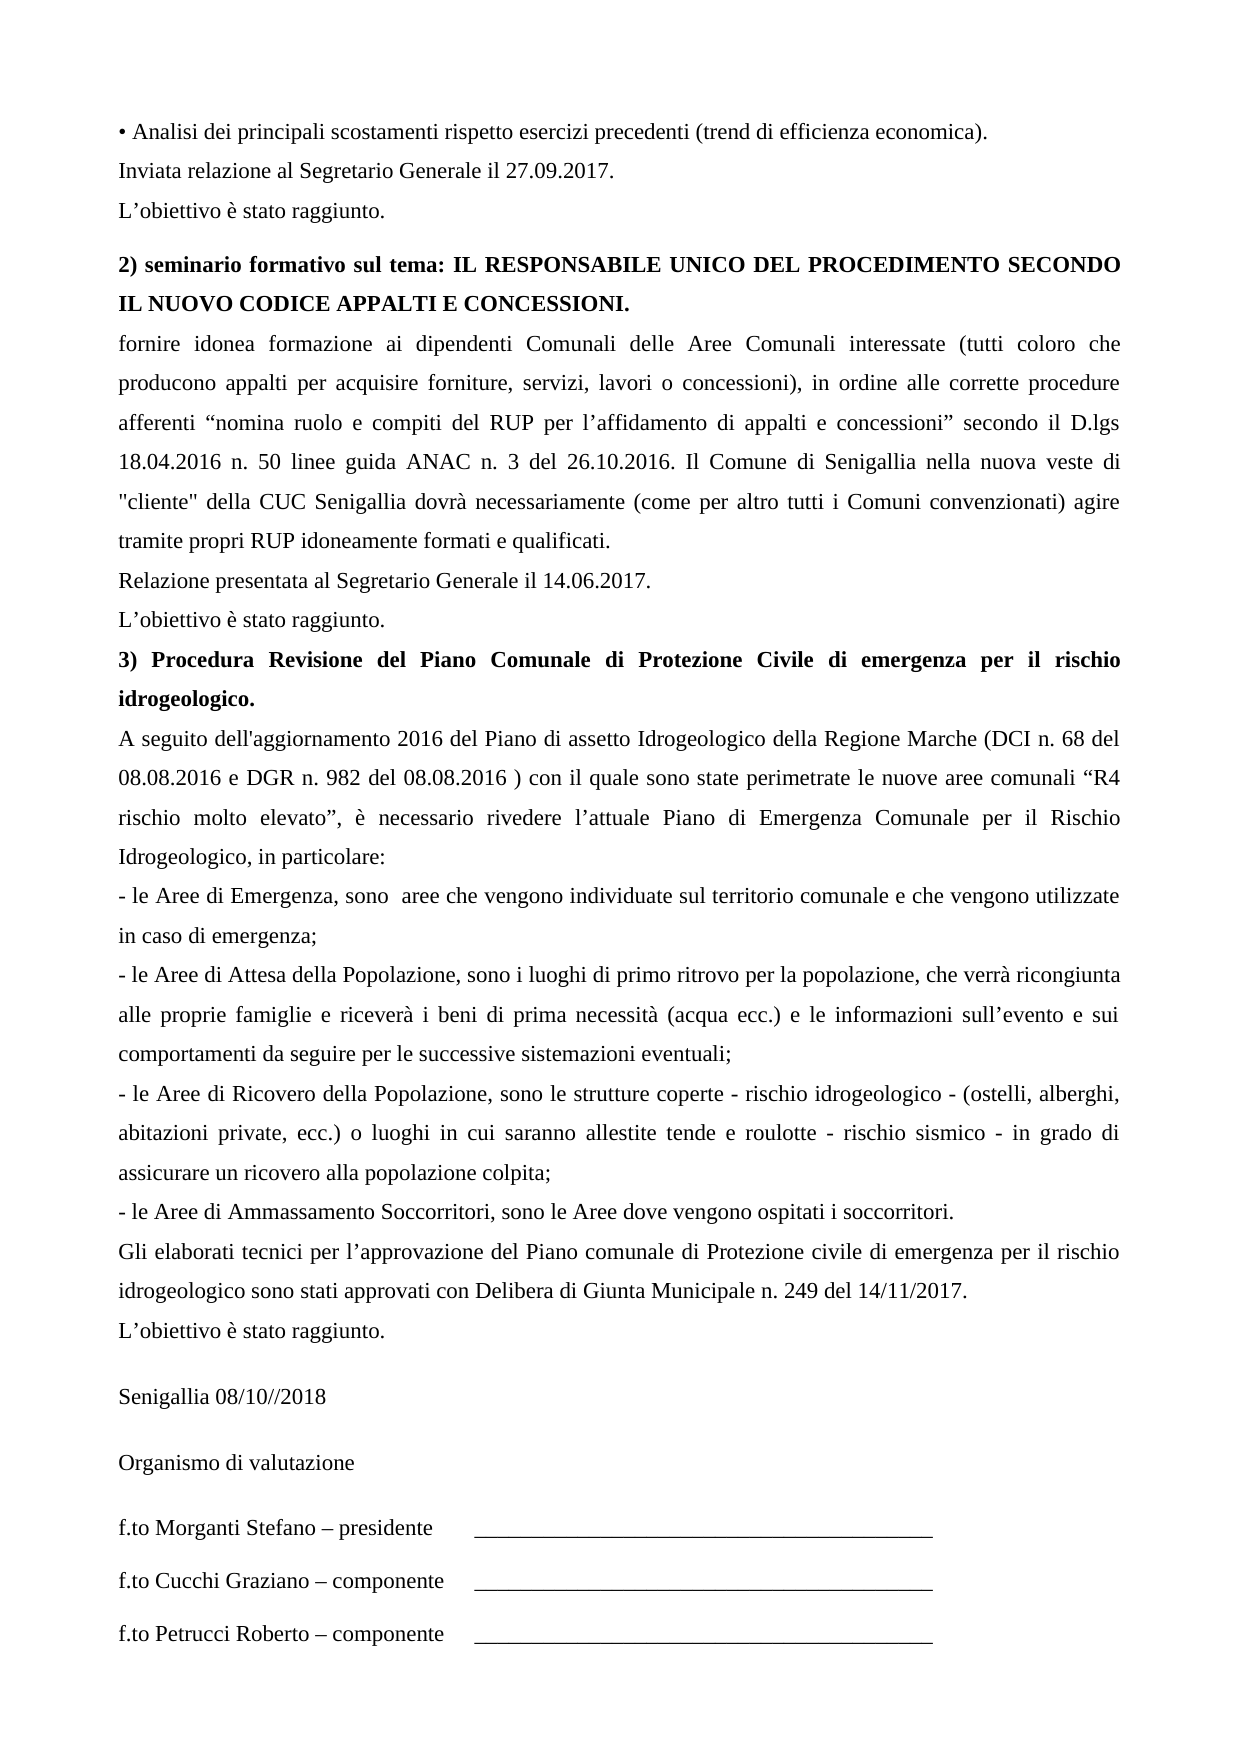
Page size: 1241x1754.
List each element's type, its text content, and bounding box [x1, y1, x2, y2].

text fornire idonea formazione ai dipendenti Comunali delle Aree Comunali interessate (tutti coloro che producono appalti per acquisire forniture, servizi, lavori o concessioni), in ordine alle corrette procedure afferenti “nomina ruolo e compiti del RUP per l’affidamento di appalti e concessioni” secondo il D.lgs 18.04.2016 n. 50 linee guida ANAC n. 3 del 26.10.2016. Il Comune di Senigallia nella nuova veste di "cliente" della CUC Senigallia dovrà necessariamente (come per altro tutti i Comuni convenzionati) agire tramite propri RUP idoneamente formati e qualificati. [118, 330, 1122, 554]
text Inviata relazione al Segretario Generale il 27.09.2017. [118, 158, 1122, 184]
text 3) Procedura Revisione del Piano Comunale di Protezione Civile di emergenza per il rischio idrogeologico. [118, 646, 1122, 712]
text Relazione presentata al Segretario Generale il 14.06.2017. [118, 567, 1122, 593]
text Gli elaborati tecnici per l’approvazione del Piano comunale di Protezione civile di emergenza per il rischio idrogeologico sono stati approvati con Delibera di Giunta Municipale n. 249 del 14/11/2017. [118, 1238, 1122, 1304]
text L’obiettivo è stato raggiunto. [118, 1317, 1122, 1343]
text L’obiettivo è stato raggiunto. [118, 606, 1122, 633]
text 2) seminario formativo sul tema: IL RESPONSABILE UNICO DEL PROCEDIMENTO SECONDO IL NUOVO CODICE APPALTI E CONCESSIONI. [118, 251, 1122, 317]
text L’obiettivo è stato raggiunto. [118, 197, 1122, 223]
text - le Aree di Ammassamento Soccorritori, sono le Aree dove vengono ospitati i soccorritori. [118, 1198, 1122, 1225]
text f.to Petrucci Roberto – componente ________________________________________ [118, 1620, 1122, 1646]
text - le Aree di Emergenza, sono aree che vengono individuate sul territorio comunale e che vengono utilizzate in caso di emergenza; [118, 883, 1122, 948]
text f.to Cucchi Graziano – componente ________________________________________ [118, 1567, 1122, 1593]
text - le Aree di Ricovero della Popolazione, sono le strutture coperte - rischio idrogeologico - (ostelli, alberghi, abitazioni private, ecc.) o luoghi in cui saranno allestite tende e roulotte - rischio sismico - in grado di assicurare un ricovero alla popolazione colpita; [118, 1080, 1122, 1185]
text A seguito dell'aggiornamento 2016 del Piano di assetto Idrogeologico della Regione Marche (DCI n. 68 del 08.08.2016 e DGR n. 982 del 08.08.2016 ) con il quale sono state perimetrate le nuove aree comunali “R4 rischio molto elevato”, è necessario rivedere l’attuale Piano di Emergenza Comunale per il Rischio Idrogeologico, in particolare: [118, 725, 1122, 869]
text • Analisi dei principali scostamenti rispetto esercizi precedenti (trend di efficienza economica). [118, 118, 1122, 144]
text - le Aree di Attesa della Popolazione, sono i luoghi di primo ritrovo per la popolazione, che verrà ricongiunta alle proprie famiglie e riceverà i beni di prima necessità (acqua ecc.) e le informazioni sull’evento e sui comportamenti da seguire per le successive sistemazioni eventuali; [118, 962, 1122, 1067]
text Organismo di valutazione [118, 1448, 1122, 1475]
text Senigallia 08/10//2018 [118, 1383, 1122, 1409]
text f.to Morganti Stefano – presidente ________________________________________ [118, 1514, 1122, 1541]
